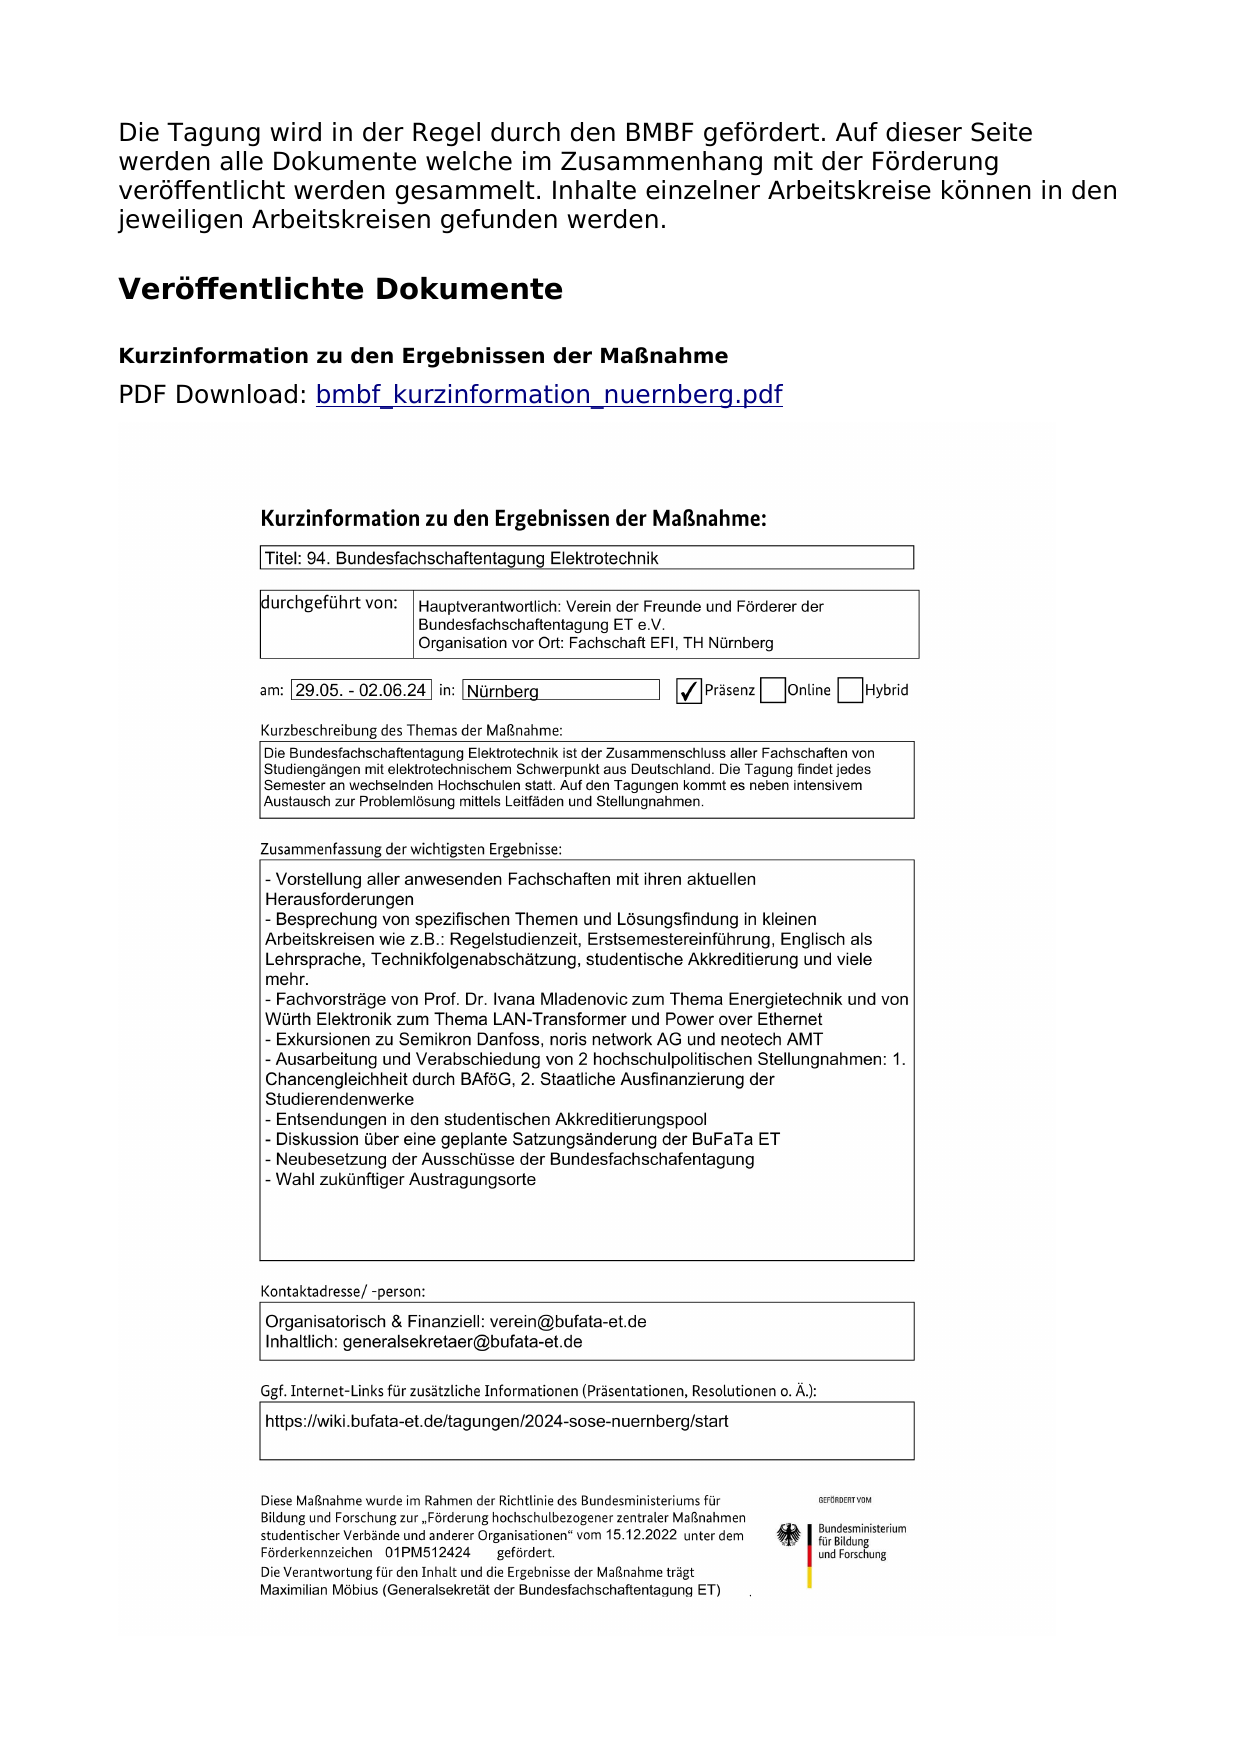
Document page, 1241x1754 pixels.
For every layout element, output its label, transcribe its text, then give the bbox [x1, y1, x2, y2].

text Die Tagung wird in der Regel durch den BMBF gefördert. Auf dieser Seite werden alle Dokumente welche im Zusammenhang mit der Förderung veröffentlicht werden gesammelt. Inhalte einzelner Arbeitskreise können in den jeweiligen Arbeitskreisen gefunden werden. [118, 118, 1122, 235]
picture [118, 422, 1056, 1636]
subtitle Veröffentlichte Dokumente [118, 272, 1122, 306]
text PDF Download: bmbf_kurzinformation_nuernberg.pdf [118, 381, 1122, 410]
subtitle Kurzinformation zu den Ergebnissen der Maßnahme [118, 344, 1122, 368]
